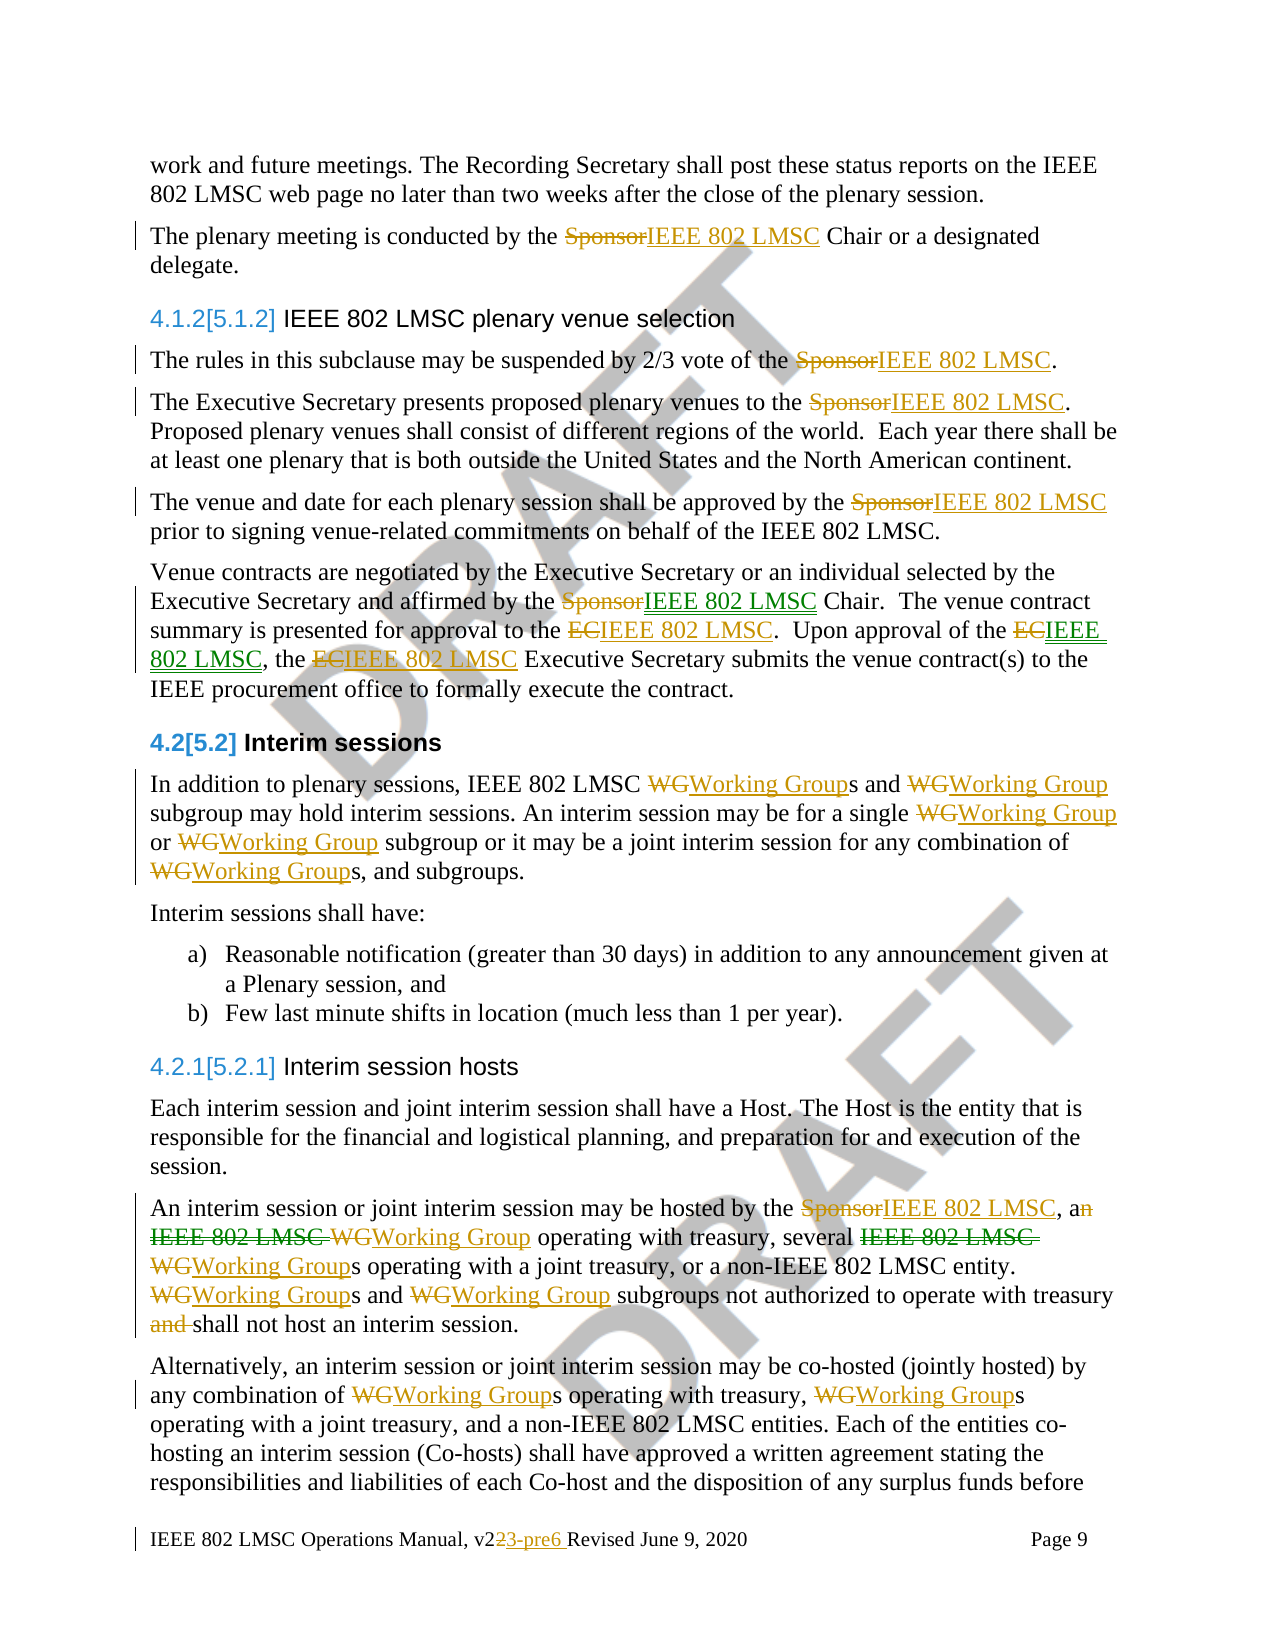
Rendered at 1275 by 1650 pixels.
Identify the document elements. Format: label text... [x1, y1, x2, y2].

list Few last minute shifts in location (much less than 1 per year). [187, 997, 1125, 1027]
text work and future meetings. The Recording Secretary shall post these status reports on the IEEE 802 LMSC web page no later than two weeks after the close of the plenary session. [150, 150, 1125, 208]
text The venue and date for each plenary session shall be approved by the IEEE 802 LMSC prior to signing venue-related commitments on behalf of the IEEE 802 LMSC. [150, 487, 1125, 545]
text Interim sessions shall have: [150, 898, 1125, 927]
text In addition to plenary sessions, IEEE 802 LMSC Working Groups and Working Group subgroup may hold interim sessions. An interim session may be for a single Working Group or Working Group subgroup or it may be a joint interim session for any combination of Working Groups, and subgroups. [150, 769, 1125, 885]
text Alternatively, an interim session or joint interim session may be co-hosted (jointly hosted) by any combination of Working Groups operating with treasury, Working Groups operating with a joint treasury, and a non-IEEE 802 LMSC entities. Each of the entities co-hosting an interim session (Co-hosts) shall have approved a written agreement stating the responsibilities and liabilities of each Co-host and the disposition of any surplus funds before [150, 1351, 1125, 1496]
subtitle Interim session hosts [150, 1052, 1125, 1081]
picture [149, 74, 1125, 1575]
text The rules in this subclause may be suspended by 2/3 vote of the IEEE 802 LMSC. [150, 345, 1125, 374]
text Each interim session and joint interim session shall have a Host. The Host is the entity that is responsible for the financial and logistical planning, and preparation for and execution of the session. [150, 1093, 1125, 1180]
text An interim session or joint interim session may be hosted by the IEEE 802 LMSC, a Working Group operating with treasury, several Working Groups operating with a joint treasury, or a non-IEEE 802 LMSC entity. Working Groups and Working Group subgroups not authorized to operate with treasury shall not host an interim session. [150, 1193, 1125, 1338]
list Reasonable notification (greater than 30 days) in addition to any announcement given at a Plenary session, and [187, 939, 1125, 997]
subtitle IEEE 802 LMSC plenary venue selection [150, 304, 1125, 333]
text The plenary meeting is conducted by the IEEE 802 LMSC Chair or a designated delegate. [150, 221, 1125, 279]
text The Executive Secretary presents proposed plenary venues to the IEEE 802 LMSC. Proposed plenary venues shall consist of different regions of the world. Each year there shall be at least one plenary that is both outside the United States and the North American continent. [150, 387, 1125, 474]
text Venue contracts are negotiated by the Executive Secretary or an individual selected by the Executive Secretary and affirmed by the IEEE 802 LMSC Chair. The venue contract summary is presented for approval to the IEEE 802 LMSC. Upon approval of the IEEE 802 LMSC, the IEEE 802 LMSC Executive Secretary submits the venue contract(s) to the IEEE procurement office to formally execute the contract. [150, 557, 1125, 702]
subtitle Interim sessions [150, 728, 1125, 757]
